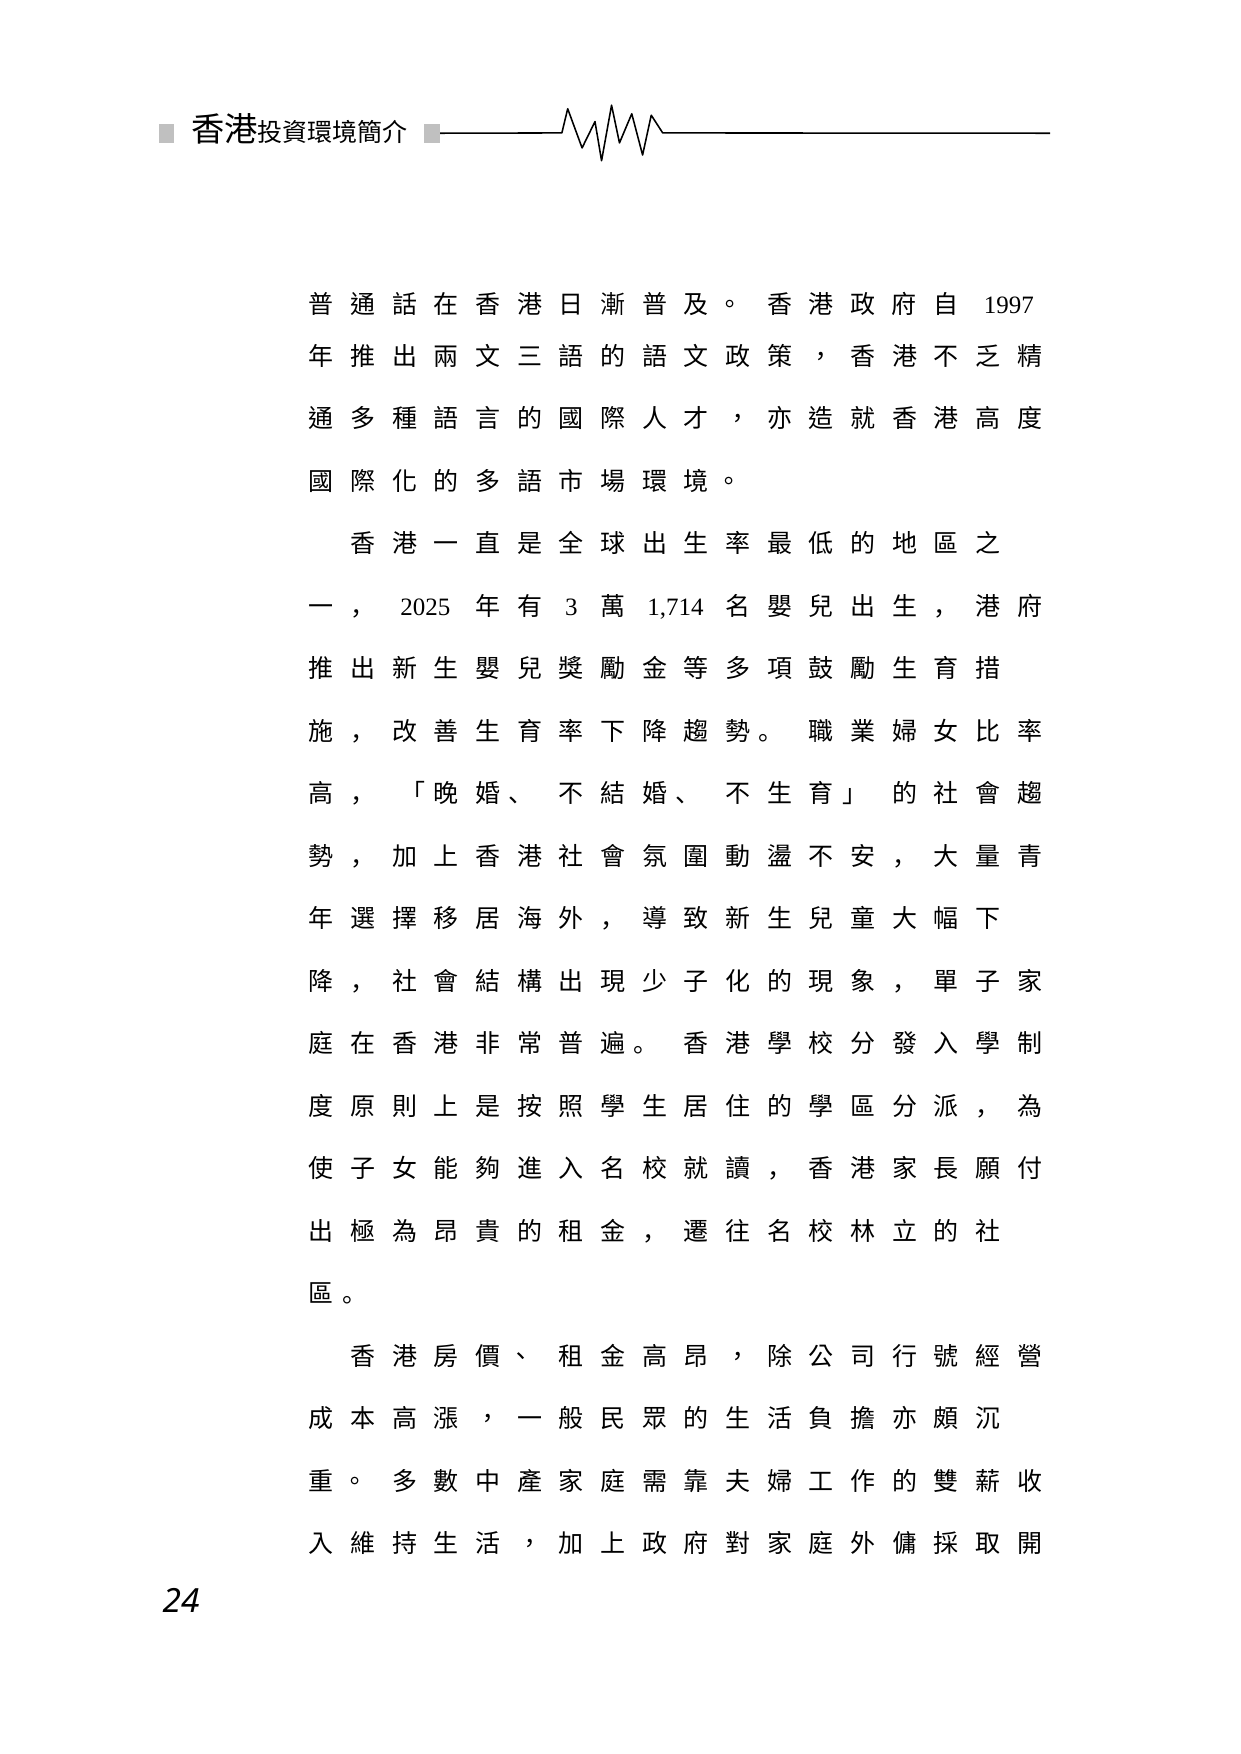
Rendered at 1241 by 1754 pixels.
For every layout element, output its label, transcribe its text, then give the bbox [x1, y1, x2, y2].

text 香港房價、租金高昂，除公司行號經營成本高漲，一般民眾的生活負擔亦頗沉重。多數中產家庭需靠夫婦工作的雙薪收入維持生活，加上政府對家庭外傭採取開 [274, 1313, 1050, 1563]
text 普通話在香港日漸普及。香港政府自1997年推出兩文三語的語文政策，香港不乏精通多種語言的國際人才，亦造就香港高度國際化的多語市場環境。 [274, 250, 1050, 500]
text 香港一直是全球出生率最低的地區之一，2025年有3萬1,714名嬰兒出生，港府推出新生嬰兒獎勵金等多項鼓勵生育措施，改善生育率下降趨勢。職業婦女比率高，「晚婚、不結婚、不生育」的社會趨勢，加上香港社會氛圍動盪不安，大量青年選擇移居海外，導致新生兒童大幅下降，社會結構出現少子化的現象，單子家庭在香港非常普遍。香港學校分發入學制度原則上是按照學生居住的學區分派，為使子女能夠進入名校就讀，香港家長願付出極為昂貴的租金，遷往名校林立的社區。 [274, 500, 1050, 1313]
